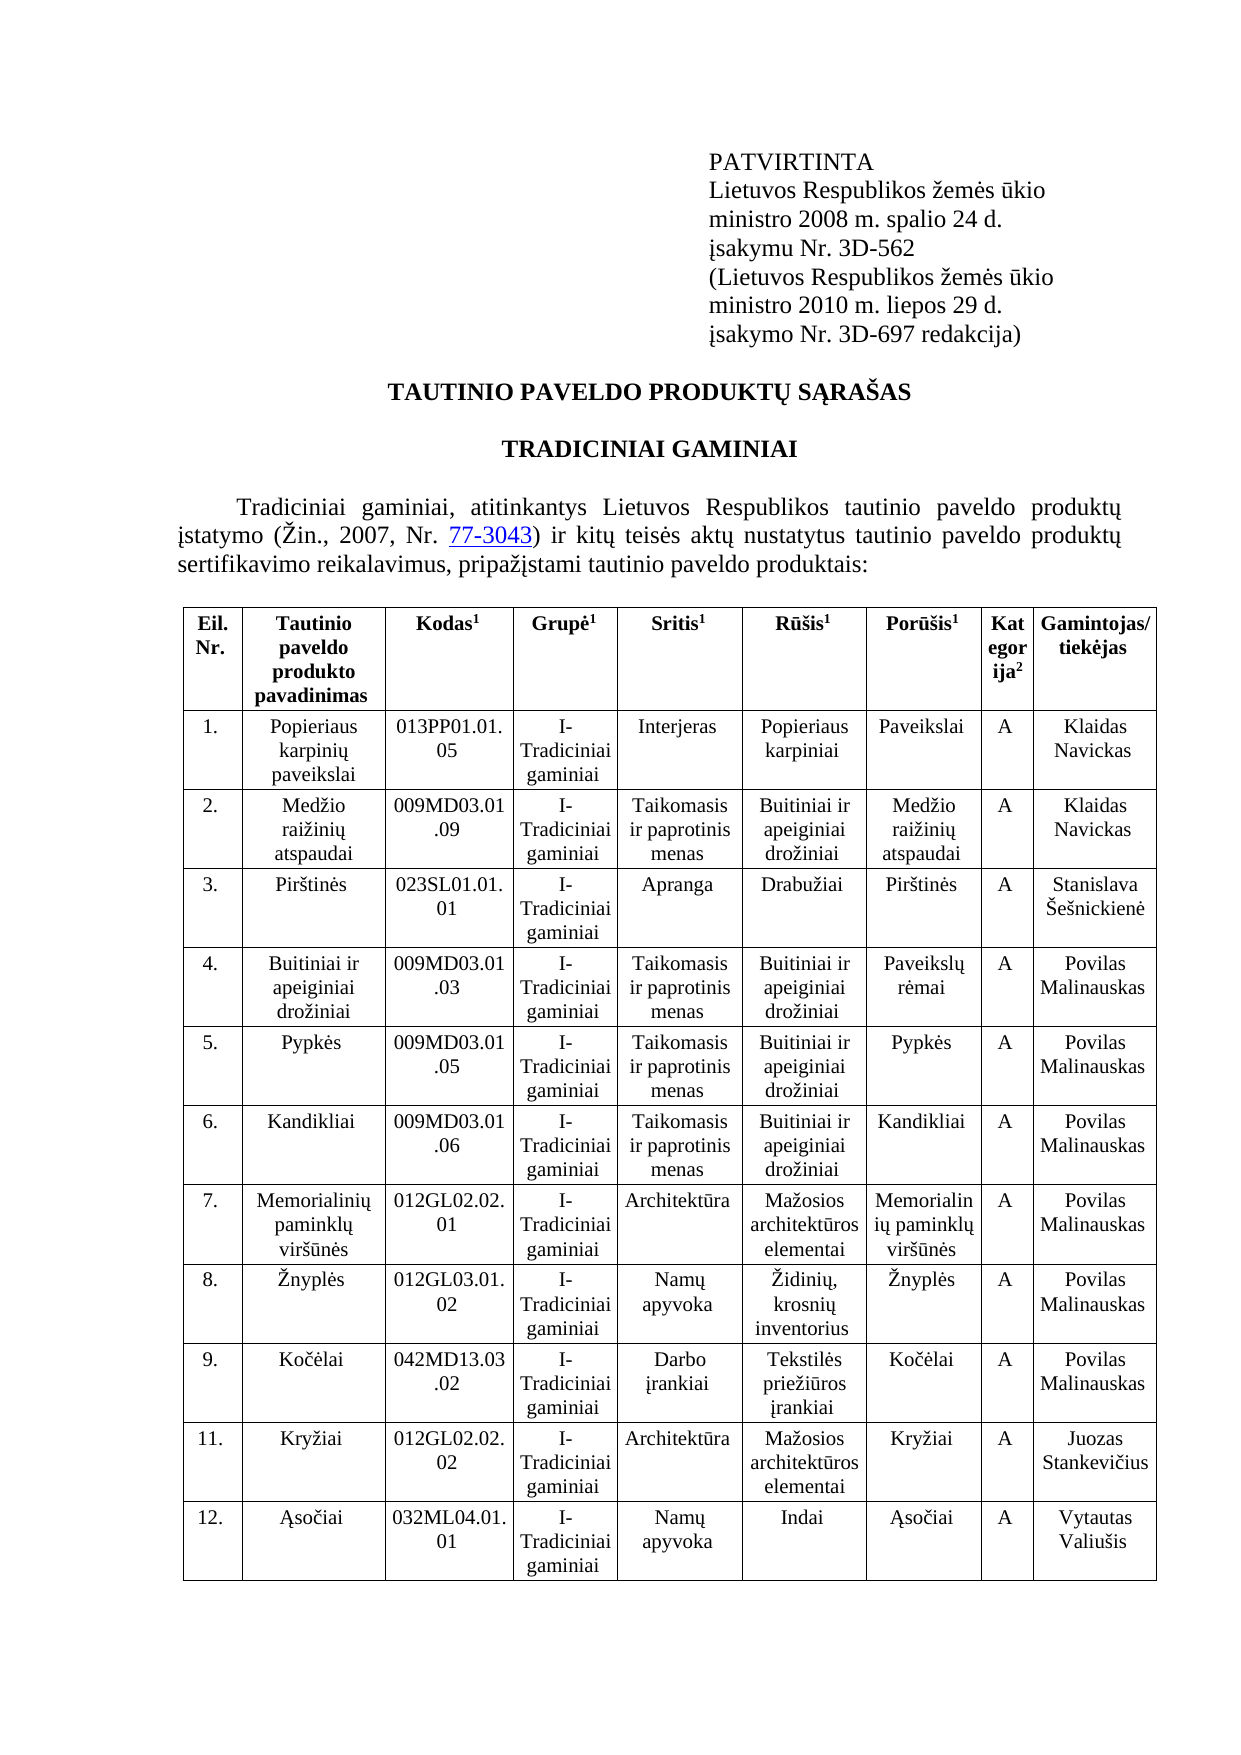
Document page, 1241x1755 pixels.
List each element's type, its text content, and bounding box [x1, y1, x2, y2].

text ministro 2010 m. liepos 29 d. [177, 291, 1122, 319]
table_cell Klaidas Navickas [1034, 711, 1156, 789]
table_cell Povilas Malinauskas [1034, 1106, 1156, 1184]
text Lietuvos Respublikos žemės ūkio [177, 176, 1122, 204]
table_cell I-Tradiciniai gaminiai [514, 1344, 617, 1422]
table_cell A [982, 1502, 1033, 1580]
table_cell A [982, 1027, 1033, 1105]
table_cell Buitiniai ir apeiginiai drožiniai [243, 948, 385, 1026]
table_cell Taikomasis ir paprotinis menas [618, 1027, 742, 1105]
table_header Eil. Nr. [184, 608, 242, 710]
table_cell Darbo įrankiai [618, 1344, 742, 1422]
table_cell 2. [184, 790, 242, 868]
table_cell Architektūra [618, 1185, 742, 1263]
table_cell 7. [184, 1185, 242, 1263]
table_cell Interjeras [618, 711, 742, 789]
table_cell A [982, 869, 1033, 947]
table_cell 12. [184, 1502, 242, 1580]
table_cell Taikomasis ir paprotinis menas [618, 790, 742, 868]
table_cell Pypkės [867, 1027, 981, 1105]
table_cell Kryžiai [867, 1423, 981, 1501]
table_cell Vytautas Valiušis [1034, 1502, 1156, 1580]
table_header Porūšis1 [867, 608, 981, 710]
table_header Grupė1 [514, 608, 617, 710]
table_cell I-Tradiciniai gaminiai [514, 948, 617, 1026]
table_cell Povilas Malinauskas [1034, 1265, 1156, 1342]
table_cell Pypkės [243, 1027, 385, 1105]
text PATVIRTINTA [177, 147, 1122, 176]
text TAUTINIO PAVELDO PRODUKTŲ SĄRAŠAS [177, 377, 1122, 406]
table_cell Židinių, krosnių inventorius [743, 1265, 866, 1342]
table_cell 8. [184, 1265, 242, 1342]
table_cell Kočėlai [867, 1344, 981, 1422]
table_cell 1. [184, 711, 242, 789]
text Tradiciniai gaminiai, atitinkantys Lietuvos Respublikos tautinio paveldo produktų įstatymo (Žin., 2007, Nr. 77-3043) ir kitų teisės aktų nustatytus tautinio paveldo produktų sertifikavimo reikalavimus, pripažįstami tautinio paveldo produktais: [177, 492, 1122, 578]
table_cell Povilas Malinauskas [1034, 1185, 1156, 1263]
table_header Sritis1 [618, 608, 742, 710]
table_cell A [982, 1265, 1033, 1342]
table_cell Žnyplės [867, 1265, 981, 1342]
table_cell A [982, 1423, 1033, 1501]
table_cell I-Tradiciniai gaminiai [514, 1423, 617, 1501]
table_cell Taikomasis ir paprotinis menas [618, 948, 742, 1026]
table_cell 009MD03.01.05 [386, 1027, 513, 1105]
table_cell Indai [743, 1502, 866, 1580]
table_cell 023SL01.01.01 [386, 869, 513, 947]
table_cell 9. [184, 1344, 242, 1422]
table_cell Popieriaus karpiniai [743, 711, 866, 789]
text TRADICINIAI GAMINIAI [177, 434, 1122, 463]
table_cell Buitiniai ir apeiginiai drožiniai [743, 790, 866, 868]
table_cell Povilas Malinauskas [1034, 1344, 1156, 1422]
table_header Gamintojas/ tiekėjas [1034, 608, 1156, 710]
table_cell I-Tradiciniai gaminiai [514, 711, 617, 789]
table_cell I-Tradiciniai gaminiai [514, 1265, 617, 1342]
table_cell Paveikslų rėmai [867, 948, 981, 1026]
text įsakymo Nr. 3D-697 redakcija) [177, 319, 1122, 348]
table_cell 3. [184, 869, 242, 947]
table_cell I-Tradiciniai gaminiai [514, 869, 617, 947]
table_cell Medžio raižinių atspaudai [867, 790, 981, 868]
table_cell Tekstilės priežiūros įrankiai [743, 1344, 866, 1422]
table_cell 042MD13.03.02 [386, 1344, 513, 1422]
table_cell Medžio raižinių atspaudai [243, 790, 385, 868]
table_header Tautinio paveldo produkto pavadinimas [243, 608, 385, 710]
table_cell Ąsočiai [867, 1502, 981, 1580]
table_cell 5. [184, 1027, 242, 1105]
table_cell A [982, 711, 1033, 789]
table_cell Pirštinės [867, 869, 981, 947]
table_cell Architektūra [618, 1423, 742, 1501]
table_cell Kryžiai [243, 1423, 385, 1501]
table_cell 4. [184, 948, 242, 1026]
table_header Kategorija2 [982, 608, 1033, 710]
table_header Rūšis1 [743, 608, 866, 710]
table_cell Mažosios architektūros elementai [743, 1423, 866, 1501]
table_cell Povilas Malinauskas [1034, 948, 1156, 1026]
table_cell Kočėlai [243, 1344, 385, 1422]
table_header Kodas1 [386, 608, 513, 710]
text ministro 2008 m. spalio 24 d. [177, 204, 1122, 233]
table_cell Memorialinių paminklų viršūnės [243, 1185, 385, 1263]
table_cell A [982, 790, 1033, 868]
table_cell Kandikliai [867, 1106, 981, 1184]
table_cell Popieriaus karpinių paveikslai [243, 711, 385, 789]
table_cell 009MD03.01.06 [386, 1106, 513, 1184]
table_cell Namų apyvoka [618, 1502, 742, 1580]
table_cell Klaidas Navickas [1034, 790, 1156, 868]
table_cell Stanislava Šešnickienė [1034, 869, 1156, 947]
table_cell 013PP01.01.05 [386, 711, 513, 789]
table_cell I-Tradiciniai gaminiai [514, 1502, 617, 1580]
table_cell A [982, 948, 1033, 1026]
table_cell Namų apyvoka [618, 1265, 742, 1342]
table_cell 012GL02.02.01 [386, 1185, 513, 1263]
table_cell Taikomasis ir paprotinis menas [618, 1106, 742, 1184]
table_cell Juozas Stankevičius [1034, 1423, 1156, 1501]
table_cell Mažosios architektūros elementai [743, 1185, 866, 1263]
table_cell Pirštinės [243, 869, 385, 947]
table_cell Buitiniai ir apeiginiai drožiniai [743, 1027, 866, 1105]
table_cell Apranga [618, 869, 742, 947]
table_cell 11. [184, 1423, 242, 1501]
table_cell Žnyplės [243, 1265, 385, 1342]
table_cell I-Tradiciniai gaminiai [514, 1185, 617, 1263]
table_cell I-Tradiciniai gaminiai [514, 1106, 617, 1184]
table_cell Buitiniai ir apeiginiai drožiniai [743, 948, 866, 1026]
table_cell Povilas Malinauskas [1034, 1027, 1156, 1105]
table_cell Memorialinių paminklų viršūnės [867, 1185, 981, 1263]
table_cell 6. [184, 1106, 242, 1184]
table_cell 032ML04.01.01 [386, 1502, 513, 1580]
table_cell A [982, 1344, 1033, 1422]
table_cell A [982, 1185, 1033, 1263]
table_cell A [982, 1106, 1033, 1184]
table_cell 012GL02.02.02 [386, 1423, 513, 1501]
table_cell Buitiniai ir apeiginiai drožiniai [743, 1106, 866, 1184]
table_cell I-Tradiciniai gaminiai [514, 790, 617, 868]
table_cell I-Tradiciniai gaminiai [514, 1027, 617, 1105]
table_cell 009MD03.01.09 [386, 790, 513, 868]
table_cell 012GL03.01.02 [386, 1265, 513, 1342]
text įsakymu Nr. 3D-562 [177, 233, 1122, 262]
table_cell Kandikliai [243, 1106, 385, 1184]
text (Lietuvos Respublikos žemės ūkio [177, 262, 1122, 291]
table_cell Ąsočiai [243, 1502, 385, 1580]
table_cell Drabužiai [743, 869, 866, 947]
table_cell Paveikslai [867, 711, 981, 789]
table_cell 009MD03.01.03 [386, 948, 513, 1026]
